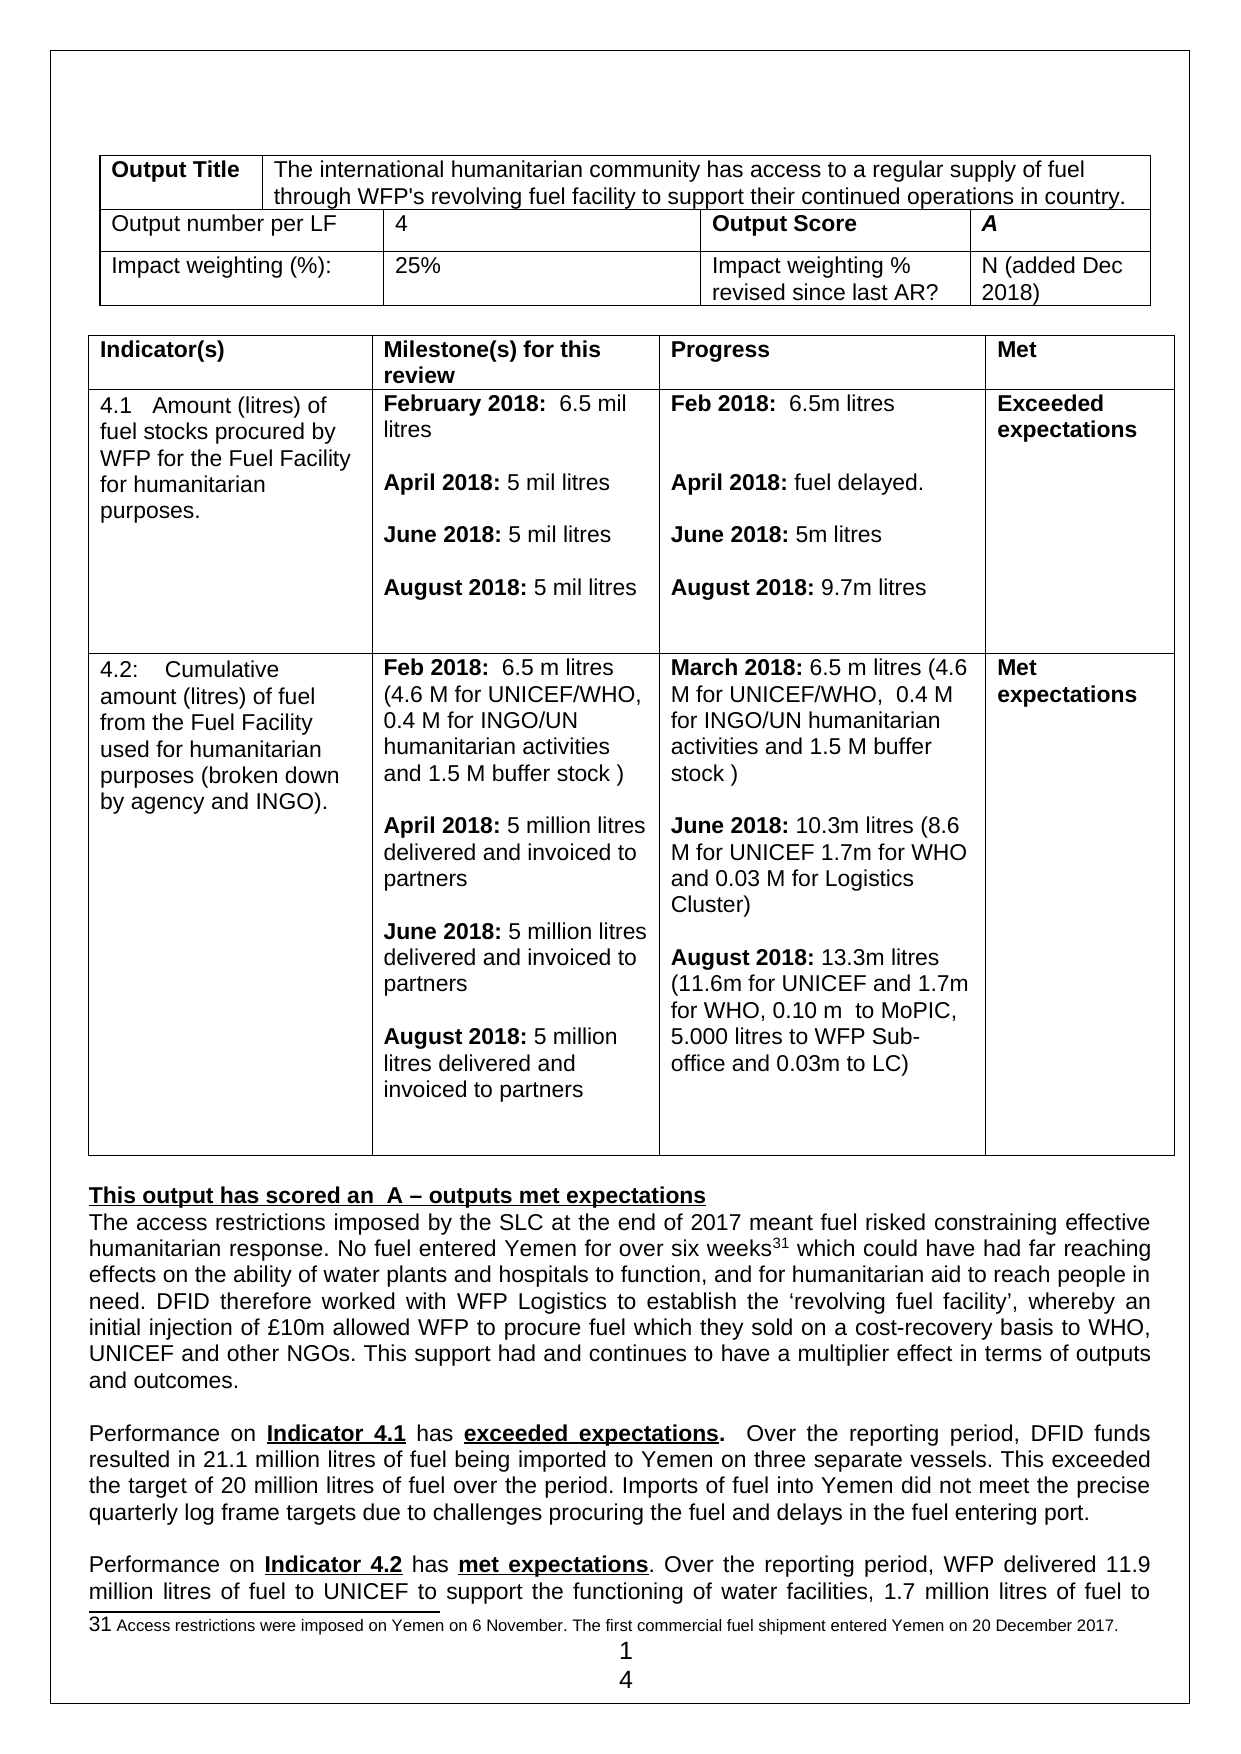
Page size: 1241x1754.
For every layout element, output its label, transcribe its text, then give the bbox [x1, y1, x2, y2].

table_cell Feb 2018: 6.5 m litres (4.6 M for UNICEF/WHO, 0.4 M for INGO/UN humanitarian activities and 1.5 M buffer stock ) April 2018: 5 million litres delivered and invoiced to partners June 2018: 5 million litres delivered and invoiced to partners August 2018: 5 million litres delivered and invoiced to partners [373, 654, 659, 1155]
table_cell A [971, 210, 1150, 251]
table_cell Feb 2018: 6.5m litres April 2018: fuel delayed. June 2018: 5m litres August 2018: 9.7m litres [660, 390, 985, 653]
table_cell March 2018: 6.5 m litres (4.6 M for UNICEF/WHO, 0.4 M for INGO/UN humanitarian activities and 1.5 M buffer stock ) June 2018: 10.3m litres (8.6 M for UNICEF 1.7m for WHO and 0.03 M for Logistics Cluster) August 2018: 13.3m litres (11.6m for UNICEF and 1.7m for WHO, 0.10 m to MoPIC, 5.000 litres to WFP Sub-office and 0.03m to LC) [660, 654, 985, 1155]
table_header Indicator(s) [89, 336, 372, 388]
table_cell Output Score [701, 210, 970, 251]
text Performance on Indicator 4.2 has met expectations. Over the reporting period, WFP delivered 11.9 million litres of fuel to UNICEF to support the functioning of water facilities, 1.7 million litres of fuel to [89, 1551, 1152, 1604]
table_cell Exceeded expectations [986, 390, 1174, 653]
table_cell 25% [384, 252, 700, 305]
text The access restrictions imposed by the SLC at the end of 2017 meant fuel risked constraining effective humanitarian response. No fuel entered Yemen for over six weeks which could have had far reaching effects on the ability of water plants and hospitals to function, and for humanitarian aid to reach people in need. DFID therefore worked with WFP Logistics to establish the ‘revolving fuel facility’, whereby an initial injection of £10m allowed WFP to procure fuel which they sold on a cost-recovery basis to WHO, UNICEF and other NGOs. This support had and continues to have a multiplier effect in terms of outputs and outcomes. [89, 1209, 1152, 1393]
table_header The international humanitarian community has access to a regular supply of fuel through WFP's revolving fuel facility to support their continued operations in country. [263, 156, 1150, 209]
text This output has scored an A – outputs met expectations [89, 1182, 1152, 1209]
table_cell N (added Dec 2018) [971, 252, 1150, 305]
table_header Milestone(s) for this review [373, 336, 659, 388]
table_header Met [986, 336, 1174, 388]
table_cell Output number per LF [101, 210, 383, 251]
table_header Progress [660, 336, 985, 388]
table_cell Impact weighting (%): [101, 252, 383, 305]
table_cell Met expectations [986, 654, 1174, 1155]
table_cell 4.1 Amount (litres) of fuel stocks procured by WFP for the Fuel Facility for humanitarian purposes. [89, 390, 372, 653]
table_cell February 2018: 6.5 mil litres April 2018: 5 mil litres June 2018: 5 mil litres August 2018: 5 mil litres [373, 390, 659, 653]
table_cell 4.2: Cumulative amount (litres) of fuel from the Fuel Facility used for humanitarian purposes (broken down by agency and INGO). [89, 654, 372, 1155]
table_header Output Title [101, 156, 262, 209]
text Performance on Indicator 4.1 has exceeded expectations. Over the reporting period, DFID funds resulted in 21.1 million litres of fuel being imported to Yemen on three separate vessels. This exceeded the target of 20 million litres of fuel over the period. Imports of fuel into Yemen did not meet the precise quarterly log frame targets due to challenges procuring the fuel and delays in the fuel entering port. [89, 1419, 1152, 1525]
text Access restrictions were imposed on Yemen on 6 November. The first commercial fuel shipment entered Yemen on 20 December 2017. [89, 1612, 1152, 1636]
table_cell 4 [384, 210, 700, 251]
table_cell Impact weighting % revised since last AR? [701, 252, 970, 305]
